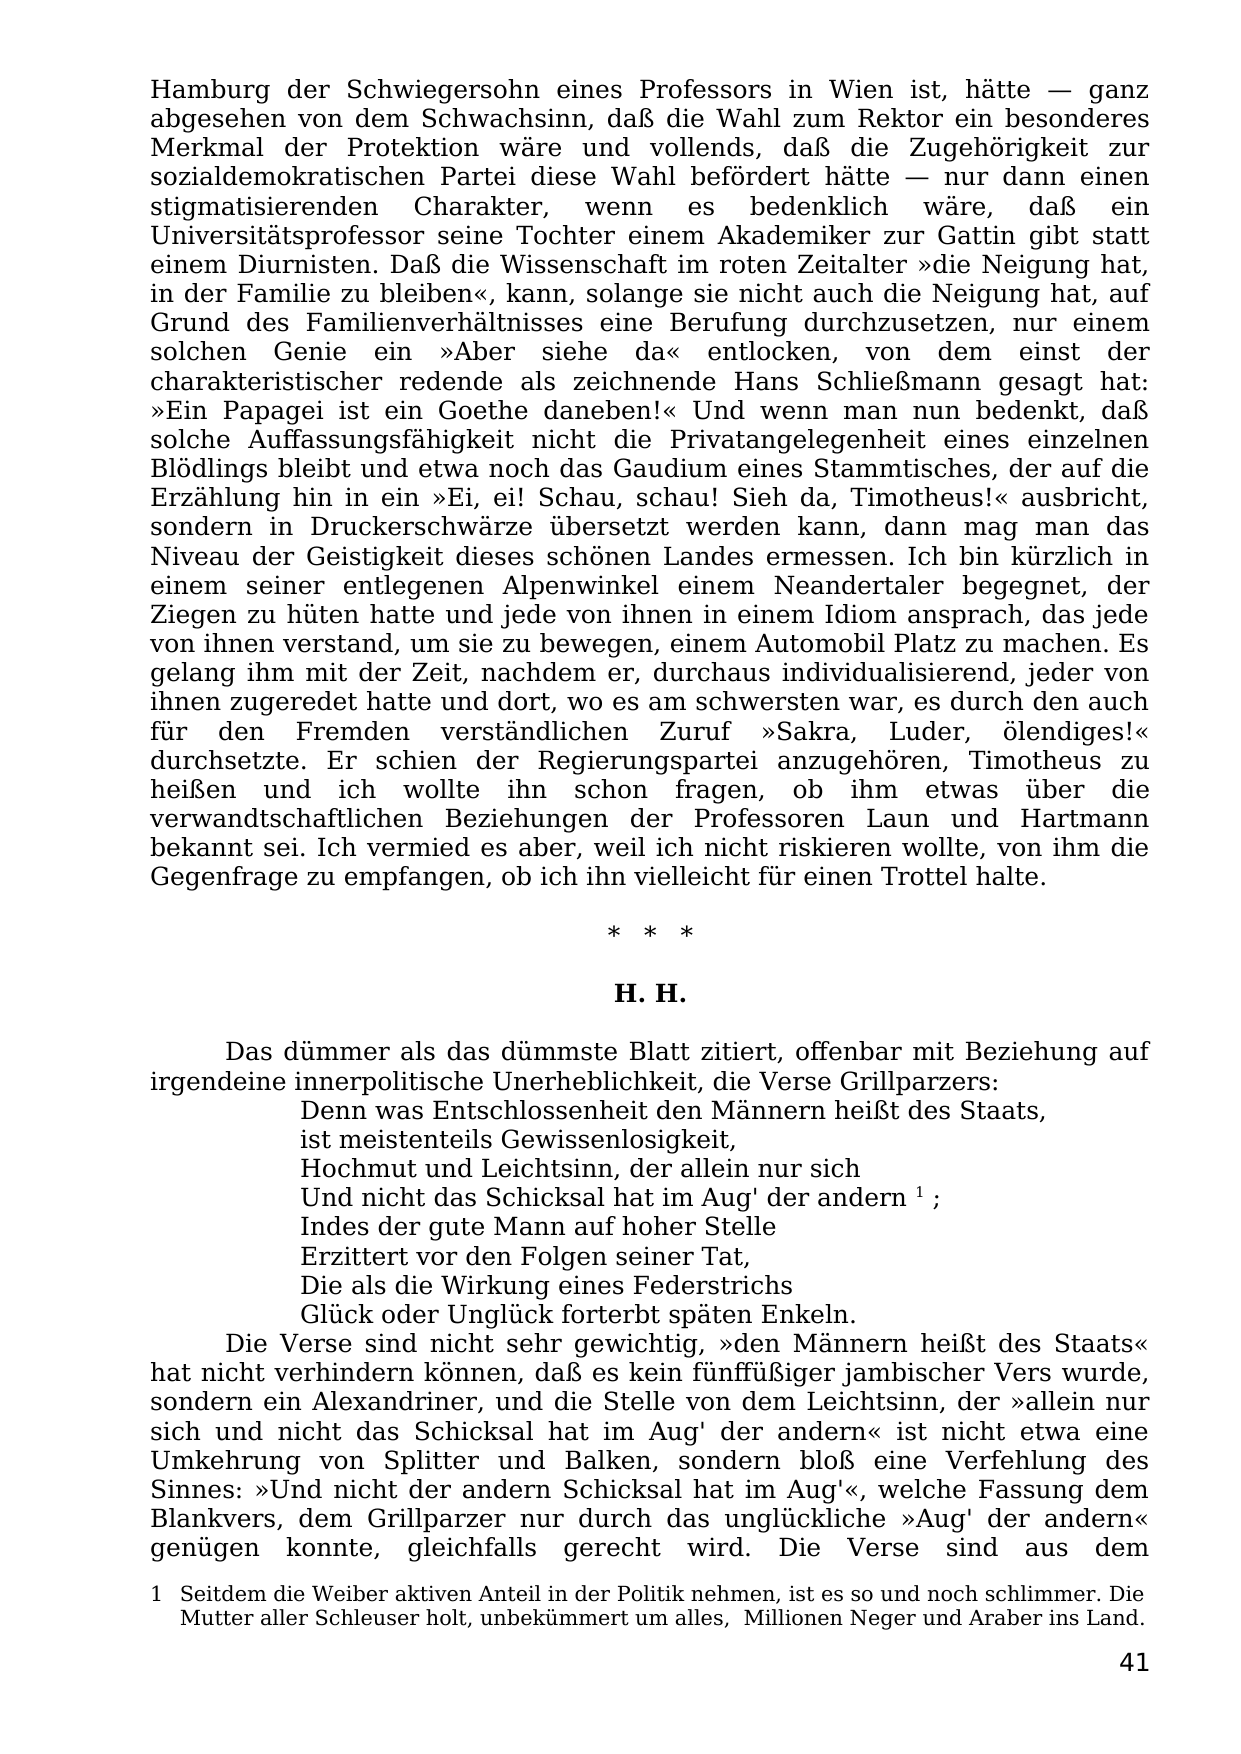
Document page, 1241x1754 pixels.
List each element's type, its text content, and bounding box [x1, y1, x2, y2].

text ist meistenteils Gewissenlosigkeit, [300, 1125, 1151, 1154]
text * * * [150, 921, 1151, 950]
text Das dümmer als das dümmste Blatt zitiert, offenbar mit Beziehung auf irgendeine innerpolitische Unerheblichkeit, die Verse Grillparzers: [150, 1037, 1151, 1096]
text Denn was Entschlossenheit den Männern heißt des Staats, [300, 1096, 1151, 1125]
text Glück oder Unglück forterbt späten Enkeln. [300, 1300, 1151, 1329]
text Hochmut und Leichtsinn, der allein nur sich [300, 1154, 1151, 1183]
text H. H. [150, 950, 1151, 1008]
text Hamburg der Schwiegersohn eines Professors in Wien ist, hätte — ganz abgesehen von dem Schwachsinn, daß die Wahl zum Rektor ein besonderes Merkmal der Protektion wäre und vollends, daß die Zugehörigkeit zur sozialdemokratischen Partei diese Wahl befördert hätte — nur dann einen stigmatisierenden Charakter, wenn es bedenklich wäre, daß ein Universitätsprofessor seine Tochter einem Akademiker zur Gattin gibt statt einem Diurnisten. Daß die Wissenschaft im roten Zeitalter »die Neigung hat, in der Familie zu bleiben«, kann, solange sie nicht auch die Neigung hat, auf Grund des Familienverhältnisses eine Berufung durchzusetzen, nur einem solchen Genie ein »Aber siehe da« entlocken, von dem einst der charakteristischer redende als zeichnende Hans Schließmann gesagt hat: »Ein Papagei ist ein Goethe daneben!« Und wenn man nun bedenkt, daß solche Auffassungsfähigkeit nicht die Privatangelegenheit eines einzelnen Blödlings bleibt und etwa noch das Gaudium eines Stammtisches, der auf die Erzählung hin in ein »Ei, ei! Schau, schau! Sieh da, Timotheus!« ausbricht, sondern in Druckerschwärze übersetzt werden kann, dann mag man das Niveau der Geistigkeit dieses schönen Landes ermessen. Ich bin kürzlich in einem seiner entlegenen Alpenwinkel einem Neandertaler begegnet, der Ziegen zu hüten hatte und jede von ihnen in einem Idiom ansprach, das jede von ihnen verstand, um sie zu bewegen, einem Automobil Platz zu machen. Es gelang ihm mit der Zeit, nachdem er, durchaus individualisierend, jeder von ihnen zugeredet hatte und dort, wo es am schwersten war, es durch den auch für den Fremden verständlichen Zuruf »Sakra, Luder, ölendiges!« durchsetzte. Er schien der Regierungspartei anzugehören, Timotheus zu heißen und ich wollte ihn schon fragen, ob ihm etwas über die verwandtschaftlichen Beziehungen der Professoren Laun und Hartmann bekannt sei. Ich vermied es aber, weil ich nicht riskieren wollte, von ihm die Gegenfrage zu empfangen, ob ich ihn vielleicht für einen Trottel halte. [150, 75, 1151, 892]
text Erzittert vor den Folgen seiner Tat, [300, 1242, 1151, 1271]
text Und nicht das Schicksal hat im Aug' der andern ; [300, 1183, 1151, 1212]
text Indes der gute Mann auf hoher Stelle [300, 1212, 1151, 1242]
text Die als die Wirkung eines Federstrichs [300, 1271, 1151, 1300]
text Seitdem die Weiber aktiven Anteil in der Politik nehmen, ist es so und noch schlimmer. Die Mutter aller Schleuser holt, unbekümmert um alles, Millionen Neger und Araber ins Land. [150, 1582, 1151, 1631]
text Die Verse sind nicht sehr gewichtig, »den Männern heißt des Staats« hat nicht verhindern können, daß es kein fünffüßiger jambischer Vers wurde, sondern ein Alexandriner, und die Stelle von dem Leichtsinn, der »allein nur sich und nicht das Schicksal hat im Aug' der andern« ist nicht etwa eine Umkehrung von Splitter und Balken, sondern bloß eine Verfehlung des Sinnes: »Und nicht der andern Schicksal hat im Aug'«, welche Fassung dem Blankvers, dem Grillparzer nur durch das unglückliche »Aug' der andern« genügen konnte, gleichfalls gerecht wird. Die Verse sind aus dem [150, 1329, 1151, 1562]
